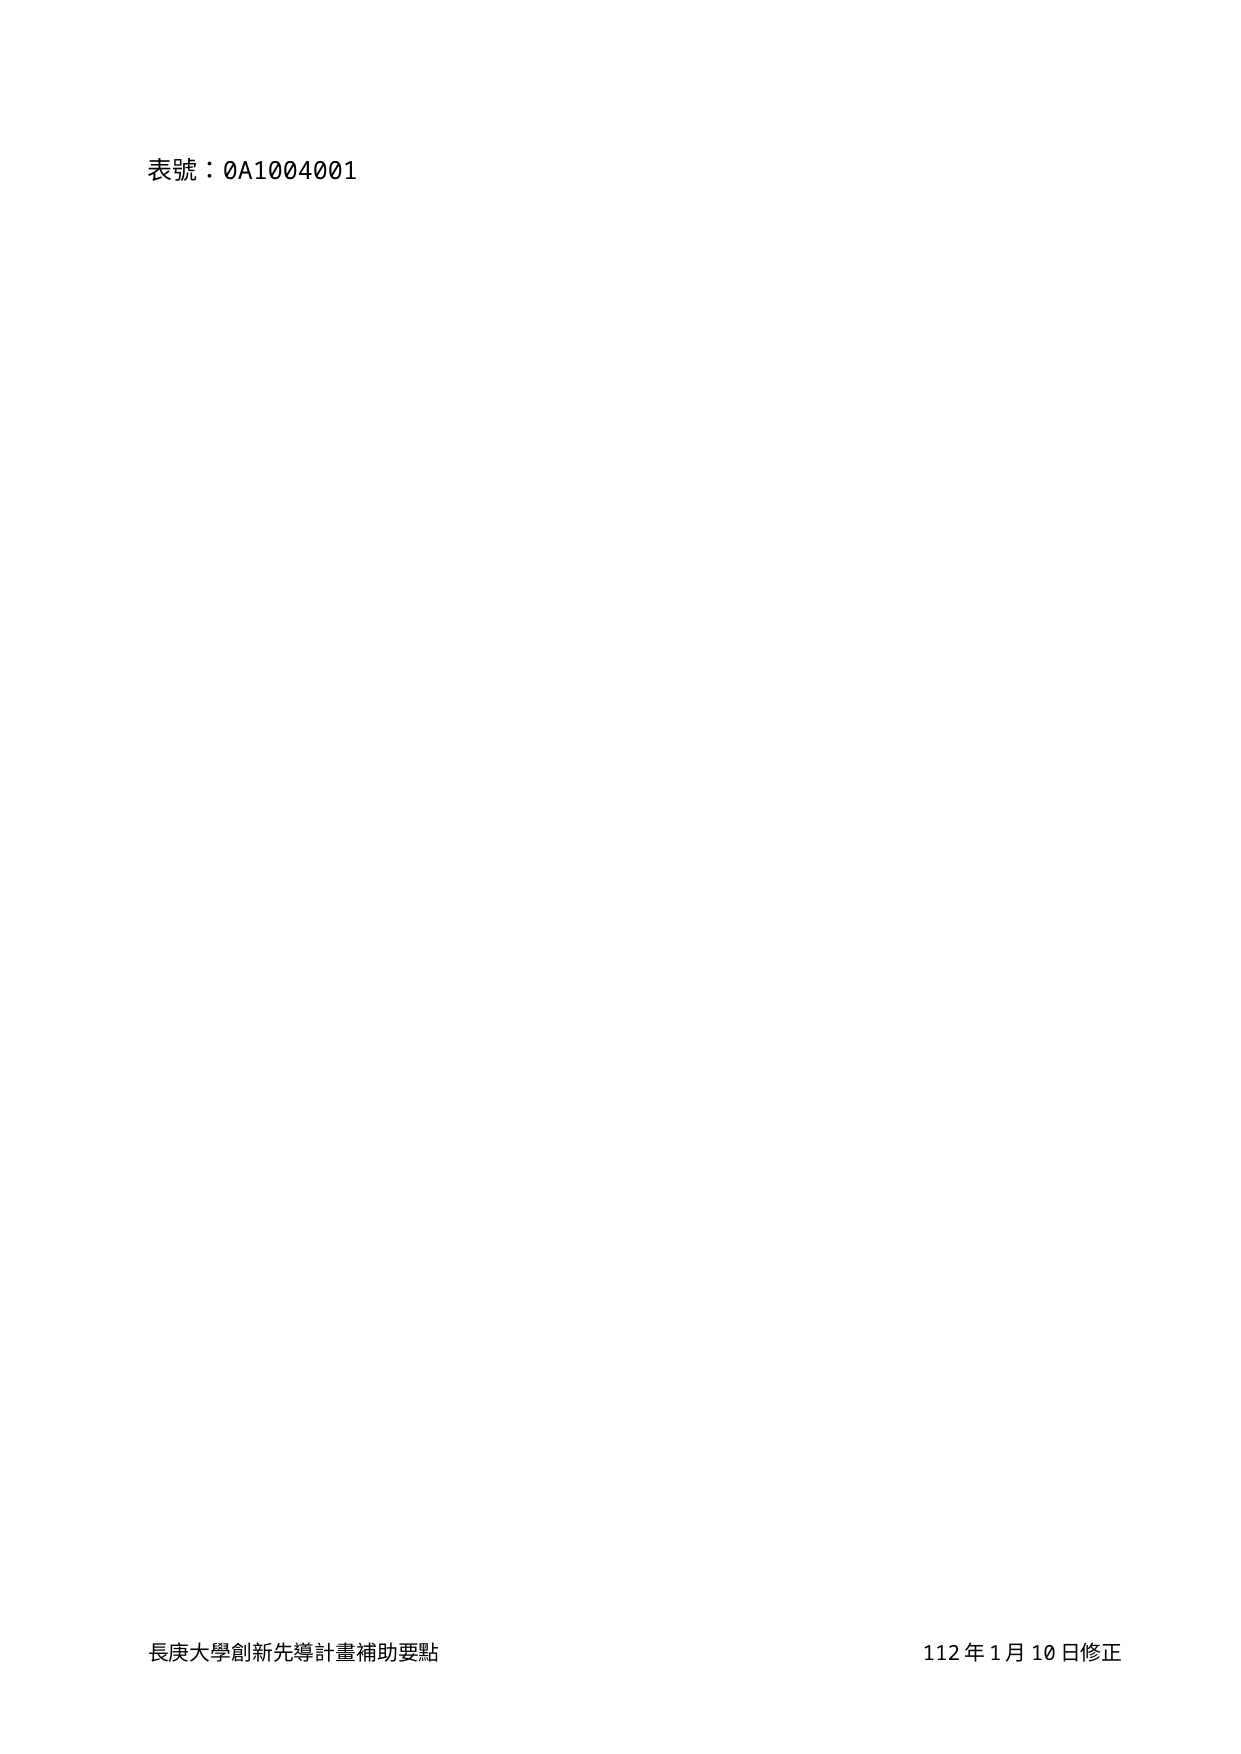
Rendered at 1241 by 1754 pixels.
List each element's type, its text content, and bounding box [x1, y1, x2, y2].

text 表號：0A1004001 [148, 127, 1122, 189]
